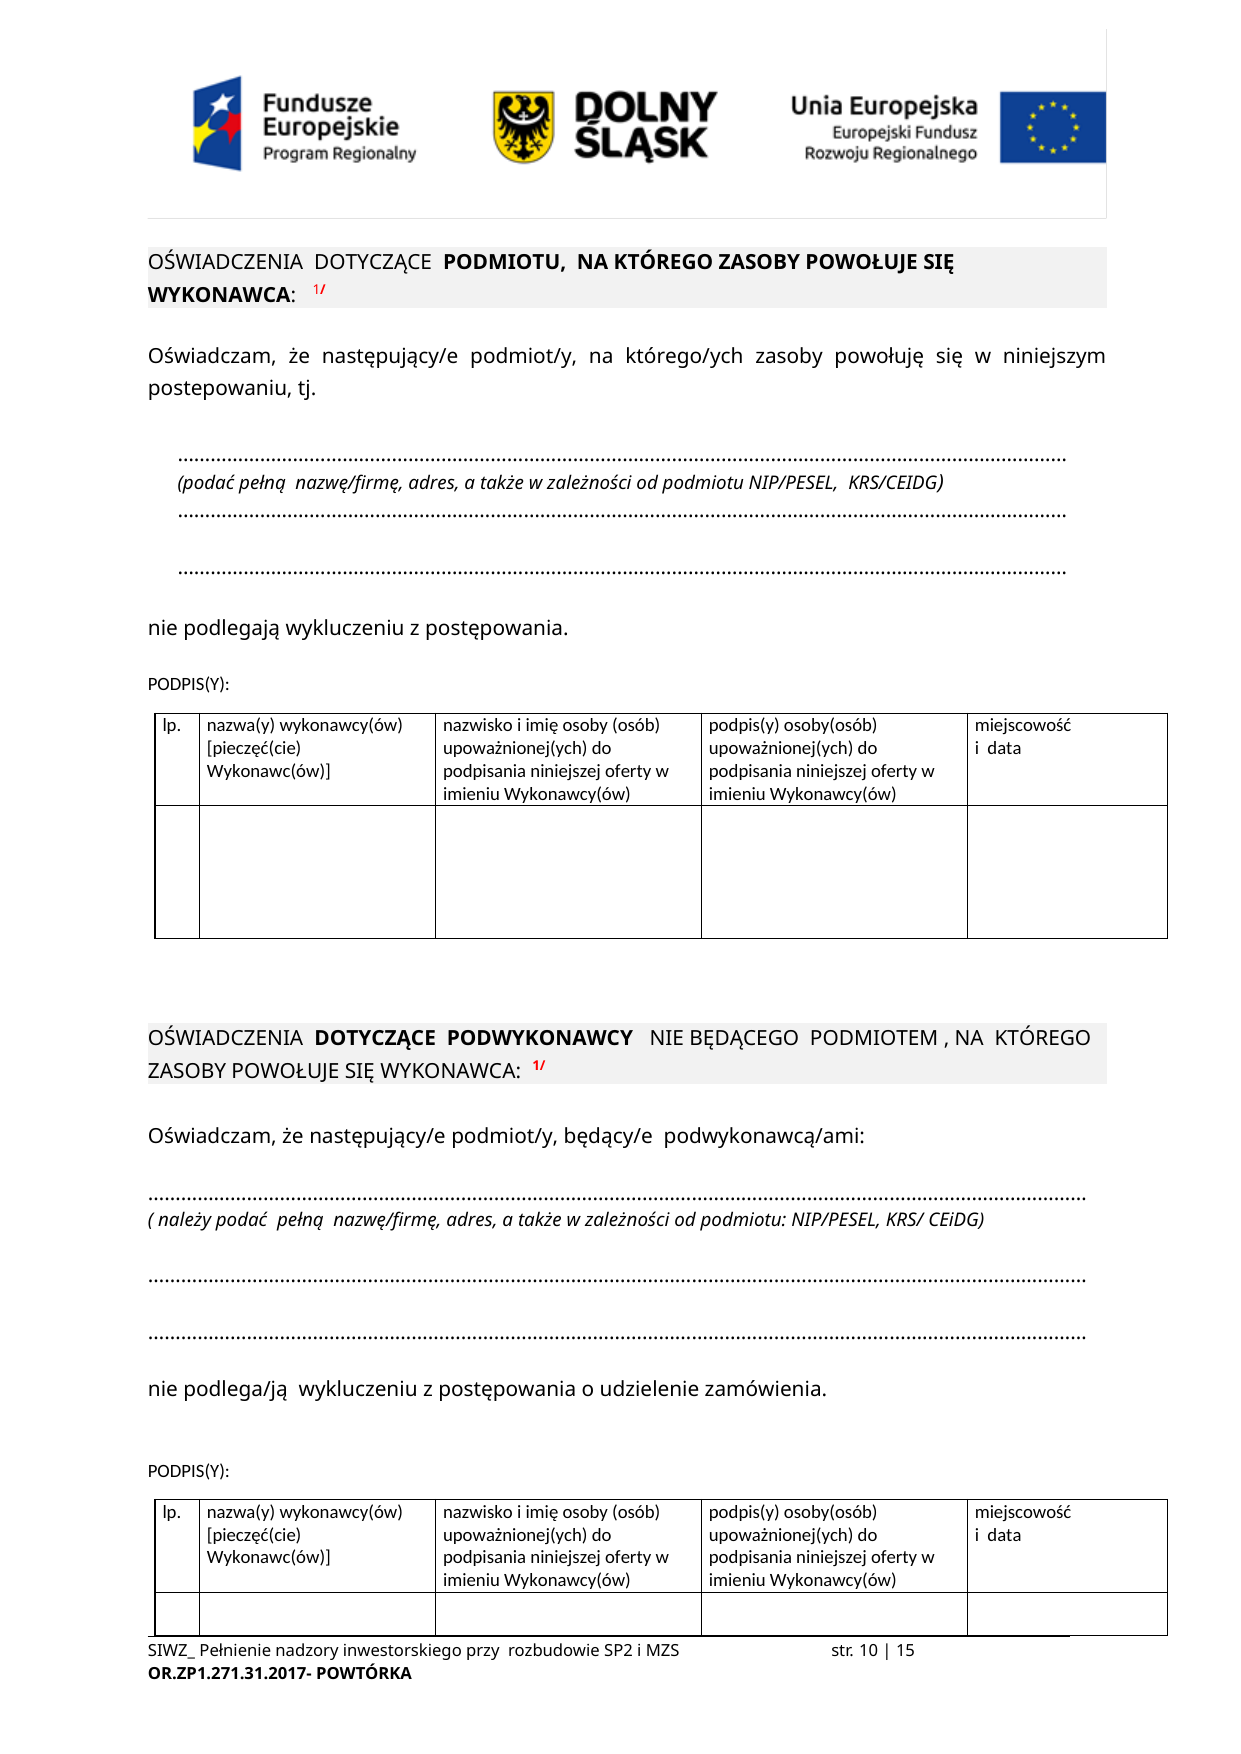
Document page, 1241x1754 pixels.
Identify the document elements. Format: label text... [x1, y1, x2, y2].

table_header nazwisko i imię osoby (osób) upoważnionej(ych) do podpisania niniejszej oferty w imieniu Wykonawcy(ów) [436, 1500, 701, 1592]
text ……………………………………………………………………………………………………………………………………………………… [148, 1260, 1130, 1288]
table_cell [702, 806, 967, 938]
text PODPIS(Y): [148, 1459, 1107, 1482]
table_cell [156, 806, 199, 938]
table_cell [436, 1593, 701, 1635]
table_cell [702, 1593, 967, 1635]
table_cell [200, 1593, 435, 1635]
text ……………………………………………………………………………………………………………………………………………………… [148, 1317, 1130, 1345]
text (podać pełną nazwę/firmę, adres, a także w zależności od podmiotu NIP/PESEL, KRS/CEIDG) [177, 467, 1107, 496]
text ……………………………………………………………………………………………………………………………………………… [177, 496, 1107, 524]
table_header podpis(y) osoby(osób) upoważnionej(ych) do podpisania niniejszej oferty w imieniu Wykonawcy(ów) [702, 714, 967, 805]
text ( należy podać pełną nazwę/firmę, adres, a także w zależności od podmiotu: NIP/PESEL, KRS/ CEiDG) [148, 1206, 1130, 1232]
table_header lp. [156, 1500, 199, 1592]
text PODPIS(Y): [148, 672, 1107, 695]
table_cell [200, 806, 435, 938]
text Oświadczam, że następujący/e podmiot/y, będący/e podwykonawcą/ami: [148, 1121, 1107, 1149]
table_cell [156, 1593, 199, 1635]
text OŚWIADCZENIA DOTYCZĄCE PODWYKONAWCY NIE BĘDĄCEGO PODMIOTEM , NA KTÓREGO ZASOBY POWOŁUJE SIĘ WYKONAWCA: 1/ [148, 1023, 1107, 1084]
text OŚWIADCZENIA DOTYCZĄCE PODMIOTU, NA KTÓREGO ZASOBY POWOŁUJE SIĘ WYKONAWCA: 1/ [148, 247, 1107, 308]
text nie podlegają wykluczeniu z postępowania. [148, 613, 1107, 642]
table_cell [436, 806, 701, 938]
table_header nazwisko i imię osoby (osób) upoważnionej(ych) do podpisania niniejszej oferty w imieniu Wykonawcy(ów) [436, 714, 701, 805]
text nie podlega/ją wykluczeniu z postępowania o udzielenie zamówienia. [148, 1374, 1130, 1402]
table_header nazwa(y) wykonawcy(ów) [pieczęć(cie) Wykonawc(ów)] [200, 714, 435, 805]
table_cell [968, 1593, 1167, 1635]
text ……………………………………………………………………………………………………………………………………………… [177, 439, 1107, 467]
table_cell [968, 806, 1167, 938]
text ……………………………………………………………………………………………………………………………………………… [177, 552, 1107, 581]
table_header miejscowość i data [968, 714, 1167, 805]
table_header miejscowość i data [968, 1500, 1167, 1592]
table_header lp. [156, 714, 199, 805]
text Oświadczam, że następujący/e podmiot/y, na którego/ych zasoby powołuję się w niniejszym postepowaniu, tj. [148, 341, 1107, 402]
text ……………………………………………………………………………………………………………………………………………………… [148, 1178, 1130, 1206]
table_header podpis(y) osoby(osób) upoważnionej(ych) do podpisania niniejszej oferty w imieniu Wykonawcy(ów) [702, 1500, 967, 1592]
table_header nazwa(y) wykonawcy(ów) [pieczęć(cie) Wykonawc(ów)] [200, 1500, 435, 1592]
